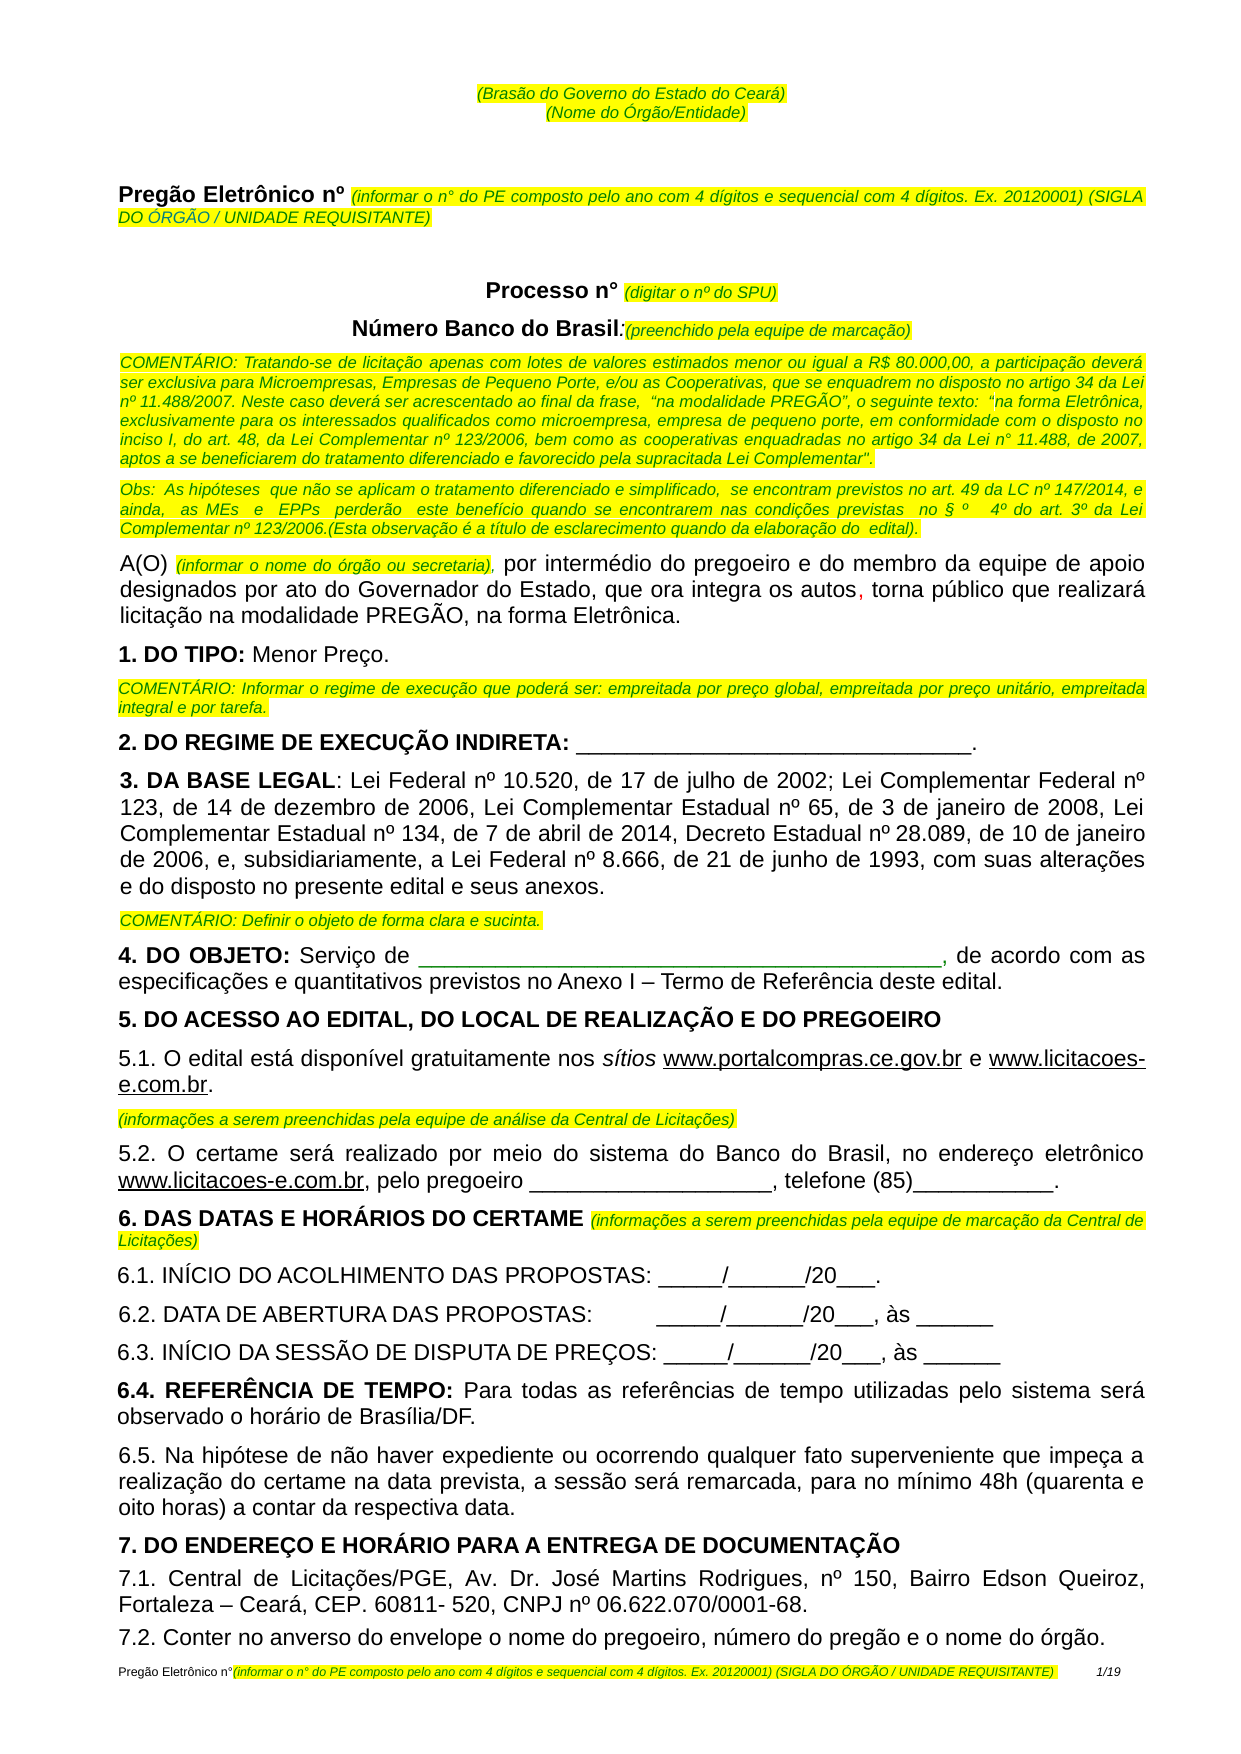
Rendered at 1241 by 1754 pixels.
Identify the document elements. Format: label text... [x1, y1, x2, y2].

text Pregão Eletrônico nº (informar o n° do PE composto pelo ano com 4 dígitos e sequencial com 4 dígitos. Ex. 20120001) (SIGLA DO ÓRGÃO / UNIDADE REQUISITANTE) [118, 181, 1146, 227]
text 7.2. Conter no anverso do envelope o nome do pregoeiro, número do pregão e o nome do órgão. [118, 1623, 1146, 1650]
text 2. DO REGIME DE EXECUÇÃO INDIRETA: _______________________________. [118, 729, 1146, 755]
text 6.3. INÍCIO DA SESSÃO DE DISPUTA DE PREÇOS: _____/______/20___, às ______ [117, 1339, 1146, 1365]
text 5.2. O certame será realizado por meio do sistema do Banco do Brasil, no endereço eletrônico www.licitacoes-e.com.br, pelo pregoeiro ___________________, telefone (85)___________. [118, 1140, 1146, 1193]
text 5. DO ACESSO AO EDITAL, DO LOCAL DE REALIZAÇÃO E DO PREGOEIRO [118, 1006, 1146, 1033]
text Obs: As hipóteses que não se aplicam o tratamento diferenciado e simplificado, se encontram previstos no art. 49 da LC nº 147/2014, e ainda, as MEs e EPPs perderão este benefício quando se encontrarem nas condições previstas no § º 4º do art. 3º da Lei Complementar nº 123/2006.(Esta observação é a título de esclarecimento quando da elaboração do edital). [120, 480, 1146, 538]
text COMENTÁRIO: Informar o regime de execução que poderá ser: empreitada por preço global, empreitada por preço unitário, empreitada integral e por tarefa. [118, 679, 1147, 717]
text 3. DA BASE LEGAL: Lei Federal nº 10.520, de 17 de julho de 2002; Lei Complementar Federal nº 123, de 14 de dezembro de 2006, Lei Complementar Estadual nº 65, de 3 de janeiro de 2008, Lei Complementar Estadual nº 134, de 7 de abril de 2014, Decreto Estadual nº 28.089, de 10 de janeiro de 2006, e, subsidiariamente, a Lei Federal nº 8.666, de 21 de junho de 1993, com suas alterações e do disposto no presente edital e seus anexos. [119, 767, 1146, 899]
text Processo n° (digitar o nº do SPU) [118, 277, 1146, 303]
text 1. DO TIPO: Menor Preço. [118, 641, 1146, 667]
text COMENTÁRIO: Definir o objeto de forma clara e sucinta. [119, 911, 1146, 930]
text COMENTÁRIO: Tratando-se de licitação apenas com lotes de valores estimados menor ou igual a R$ 80.000,00, a participação deverá ser exclusiva para Microempresas, Empresas de Pequeno Porte, e/ou as Cooperativas, que se enquadrem no disposto no artigo 34 da Lei nº 11.488/2007. Neste caso deverá ser acrescentado ao final da frase, “na modalidade PREGÃO”, o seguinte texto: “na forma Eletrônica, exclusivamente para os interessados qualificados como microempresa, empresa de pequeno porte, em conformidade com o disposto no inciso I, do art. 48, da Lei Complementar nº 123/2006, bem como as cooperativas enquadradas no artigo 34 da Lei n° 11.488, de 2007, aptos a se beneficiarem do tratamento diferenciado e favorecido pela supracitada Lei Complementar". [120, 353, 1146, 468]
text 6.4. REFERÊNCIA DE TEMPO: Para todas as referências de tempo utilizadas pelo sistema será observado o horário de Brasília/DF. [117, 1377, 1146, 1430]
text A(O) (informar o nome do órgão ou secretaria), por intermédio do pregoeiro e do membro da equipe de apoio designados por ato do Governador do Estado, que ora integra os autos, torna público que realizará licitação na modalidade PREGÃO, na forma Eletrônica. [119, 549, 1146, 629]
text 4. DO OBJETO: Serviço de _________________________________________, de acordo com as especificações e quantitativos previstos no Anexo I – Termo de Referência deste edital. [118, 942, 1146, 994]
text 7. DO ENDEREÇO E HORÁRIO PARA A ENTREGA DE DOCUMENTAÇÃO [118, 1532, 1146, 1559]
text 5.1. O edital está disponível gratuitamente nos sítios www.portalcompras.ce.gov.br e www.licitacoes-e.com.br. [118, 1045, 1146, 1097]
text 6. DAS DATAS E HORÁRIOS DO CERTAME (informações a serem preenchidas pela equipe de marcação da Central de Licitações) [118, 1205, 1146, 1250]
text Número Banco do Brasil:(preenchido pela equipe de marcação) [118, 315, 1146, 341]
text (informações a serem preenchidas pela equipe de análise da Central de Licitações) [118, 1109, 1146, 1128]
text 6.5. Na hipótese de não haver expediente ou ocorrendo qualquer fato superveniente que impeça a realização do certame na data prevista, a sessão será remarcada, para no mínimo 48h (quarenta e oito horas) a contar da respectiva data. [118, 1442, 1146, 1521]
text 7.1. Central de Licitações/PGE, Av. Dr. José Martins Rodrigues, nº 150, Bairro Edson Queiroz, Fortaleza – Ceará, CEP. 60811- 520, CNPJ nº 06.622.070/0001-68. [118, 1565, 1146, 1617]
text 6.1. INÍCIO DO ACOLHIMENTO DAS PROPOSTAS: _____/______/20___. [117, 1262, 1146, 1289]
text 6.2. DATA DE ABERTURA DAS PROPOSTAS: _____/______/20___, às ______ [118, 1301, 1146, 1327]
